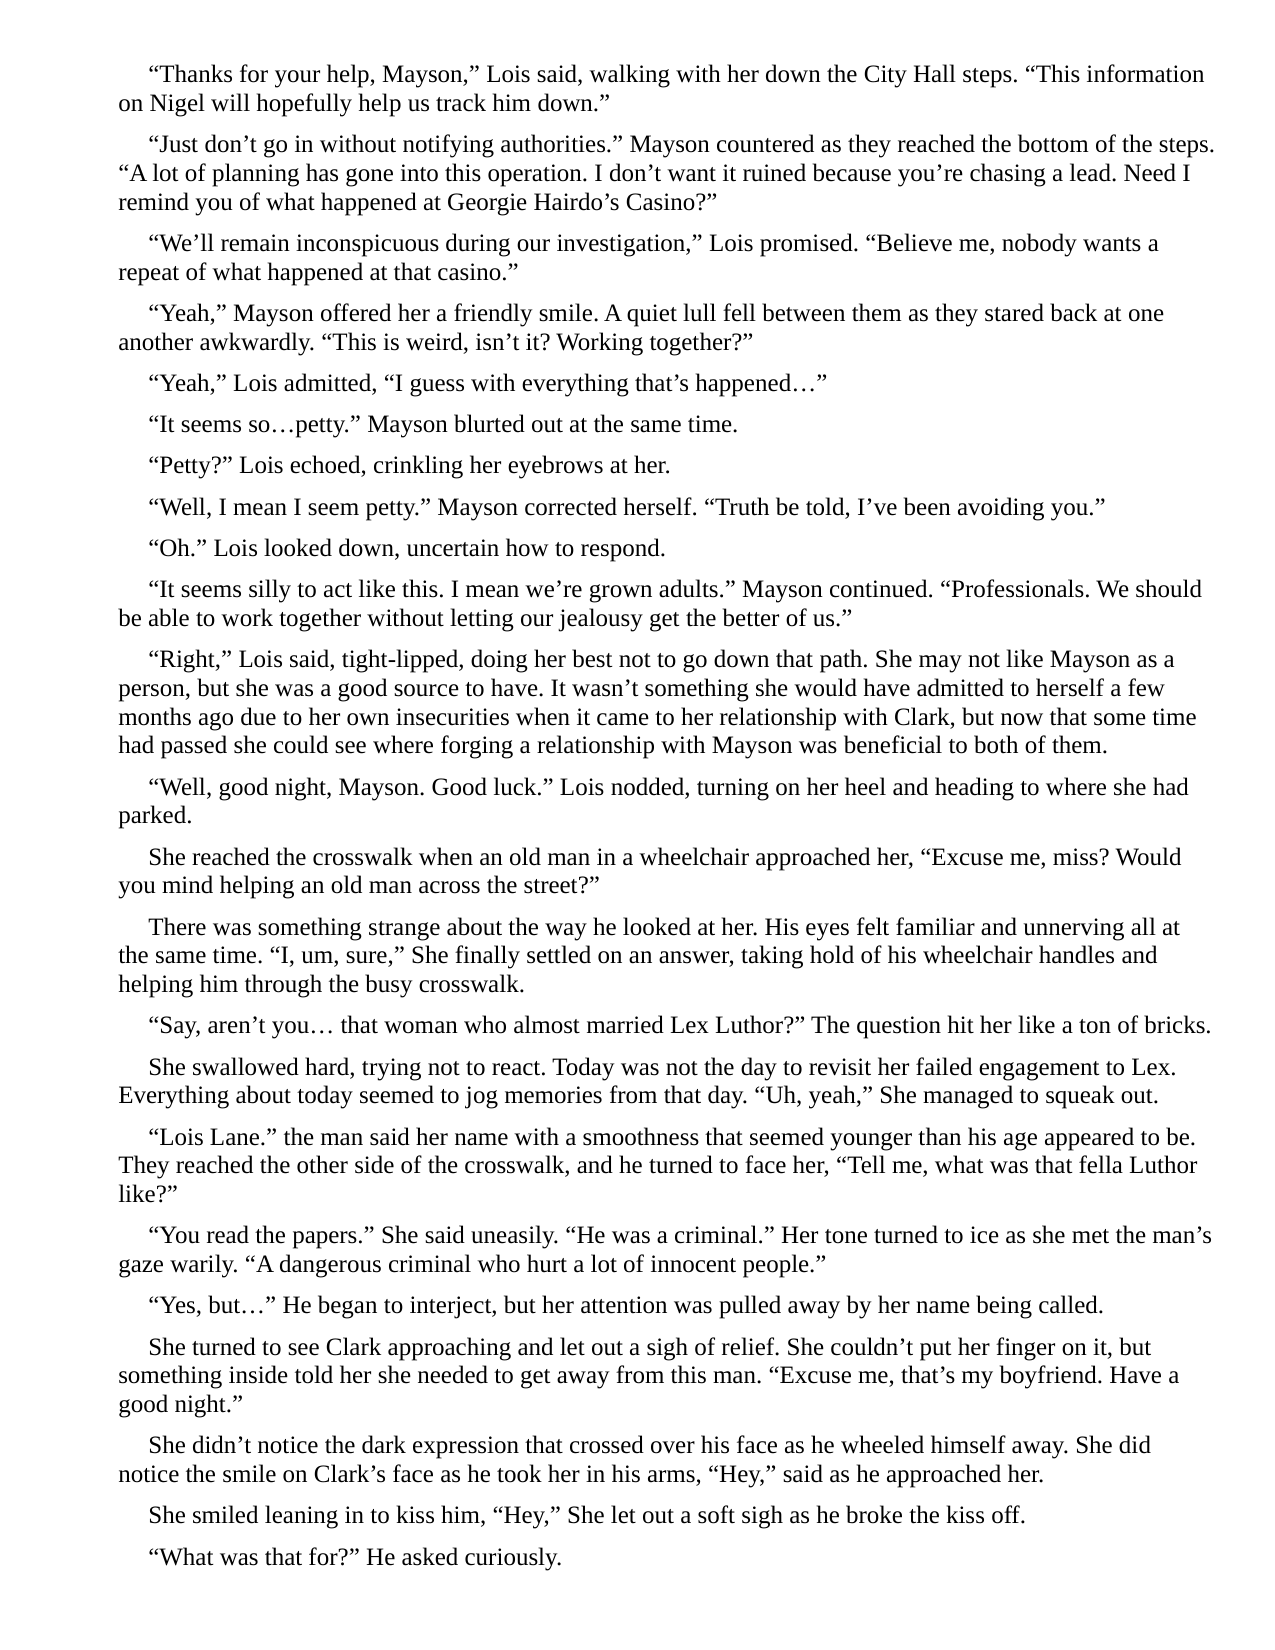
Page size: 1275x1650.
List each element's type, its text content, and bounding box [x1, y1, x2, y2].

text She didn’t notice the dark expression that crossed over his face as he wheeled himself away. She did notice the smile on Clark’s face as he took her in his arms, “Hey,” said as he approached her. [118, 1430, 1216, 1488]
text “Yeah,” Mayson offered her a friendly smile. A quiet lull fell between them as they stared back at one another awkwardly. “This is weird, isn’t it? Working together?” [118, 298, 1216, 355]
text “We’ll remain inconspicuous during our investigation,” Lois promised. “Believe me, nobody wants a repeat of what happened at that casino.” [118, 228, 1216, 285]
text “Right,” Lois said, tight-lipped, doing her best not to go down that path. She may not like Mayson as a person, but she was a good source to have. It wasn’t something she would have admitted to herself a few months ago due to her own insecurities when it came to her relationship with Clark, but now that some time had passed she could see where forging a relationship with Mayson was beneficial to both of them. [118, 644, 1216, 759]
text There was something strange about the way he looked at her. His eyes felt familiar and unnerving all at the same time. “I, um, sure,” She finally settled on an answer, taking hold of his wheelchair handles and helping him through the busy crosswalk. [118, 912, 1216, 998]
text She turned to see Clark approaching and let out a sigh of relief. She couldn’t put her finger on it, but something inside told her she needed to get away from this man. “Excuse me, that’s my boyfriend. Have a good night.” [118, 1332, 1216, 1418]
text “Petty?” Lois echoed, crinkling her eyebrows at her. [118, 450, 1216, 479]
text She swallowed hard, trying not to react. Today was not the day to revisit her failed engagement to Lex. Everything about today seemed to jog memories from that day. “Uh, yeah,” She managed to squeak out. [118, 1052, 1216, 1109]
text “Yes, but…” He began to interject, but her attention was pulled away by her name being called. [118, 1290, 1216, 1319]
text “Just don’t go in without notifying authorities.” Mayson countered as they reached the bottom of the steps. “A lot of planning has gone into this operation. I don’t want it ruined because you’re chasing a lead. Need I remind you of what happened at Georgie Hairdo’s Casino?” [118, 129, 1216, 215]
text “Yeah,” Lois admitted, “I guess with everything that’s happened…” [118, 368, 1216, 397]
text “You read the papers.” She said uneasily. “He was a criminal.” Her tone turned to ice as she met the man’s gaze warily. “A dangerous criminal who hurt a lot of innocent people.” [118, 1220, 1216, 1278]
text “Thanks for your help, Mayson,” Lois said, walking with her down the City Hall steps. “This information on Nigel will hopefully help us track him down.” [118, 59, 1216, 117]
text “Oh.” Lois looked down, uncertain how to respond. [118, 533, 1216, 562]
text “Say, aren’t you… that woman who almost married Lex Luthor?” The question hit her like a ton of bricks. [118, 1010, 1216, 1039]
text She smiled leaning in to kiss him, “Hey,” She let out a soft sigh as he broke the kiss off. [118, 1500, 1216, 1529]
text “It seems silly to act like this. I mean we’re grown adults.” Mayson continued. “Professionals. We should be able to work together without letting our jealousy get the better of us.” [118, 574, 1216, 632]
text “Well, good night, Mayson. Good luck.” Lois nodded, turning on her heel and heading to where she had parked. [118, 772, 1216, 829]
text “It seems so…petty.” Mayson blurted out at the same time. [118, 409, 1216, 438]
text She reached the crosswalk when an old man in a wheelchair approached her, “Excuse me, miss? Would you mind helping an old man across the street?” [118, 842, 1216, 899]
text “What was that for?” He asked curiously. [118, 1542, 1216, 1570]
text “Lois Lane.” the man said her name with a smoothness that seemed younger than his age appeared to be. They reached the other side of the crosswalk, and he turned to face her, “Tell me, what was that fella Luthor like?” [118, 1122, 1216, 1208]
text “Well, I mean I seem petty.” Mayson corrected herself. “Truth be told, I’ve been avoiding you.” [118, 492, 1216, 520]
